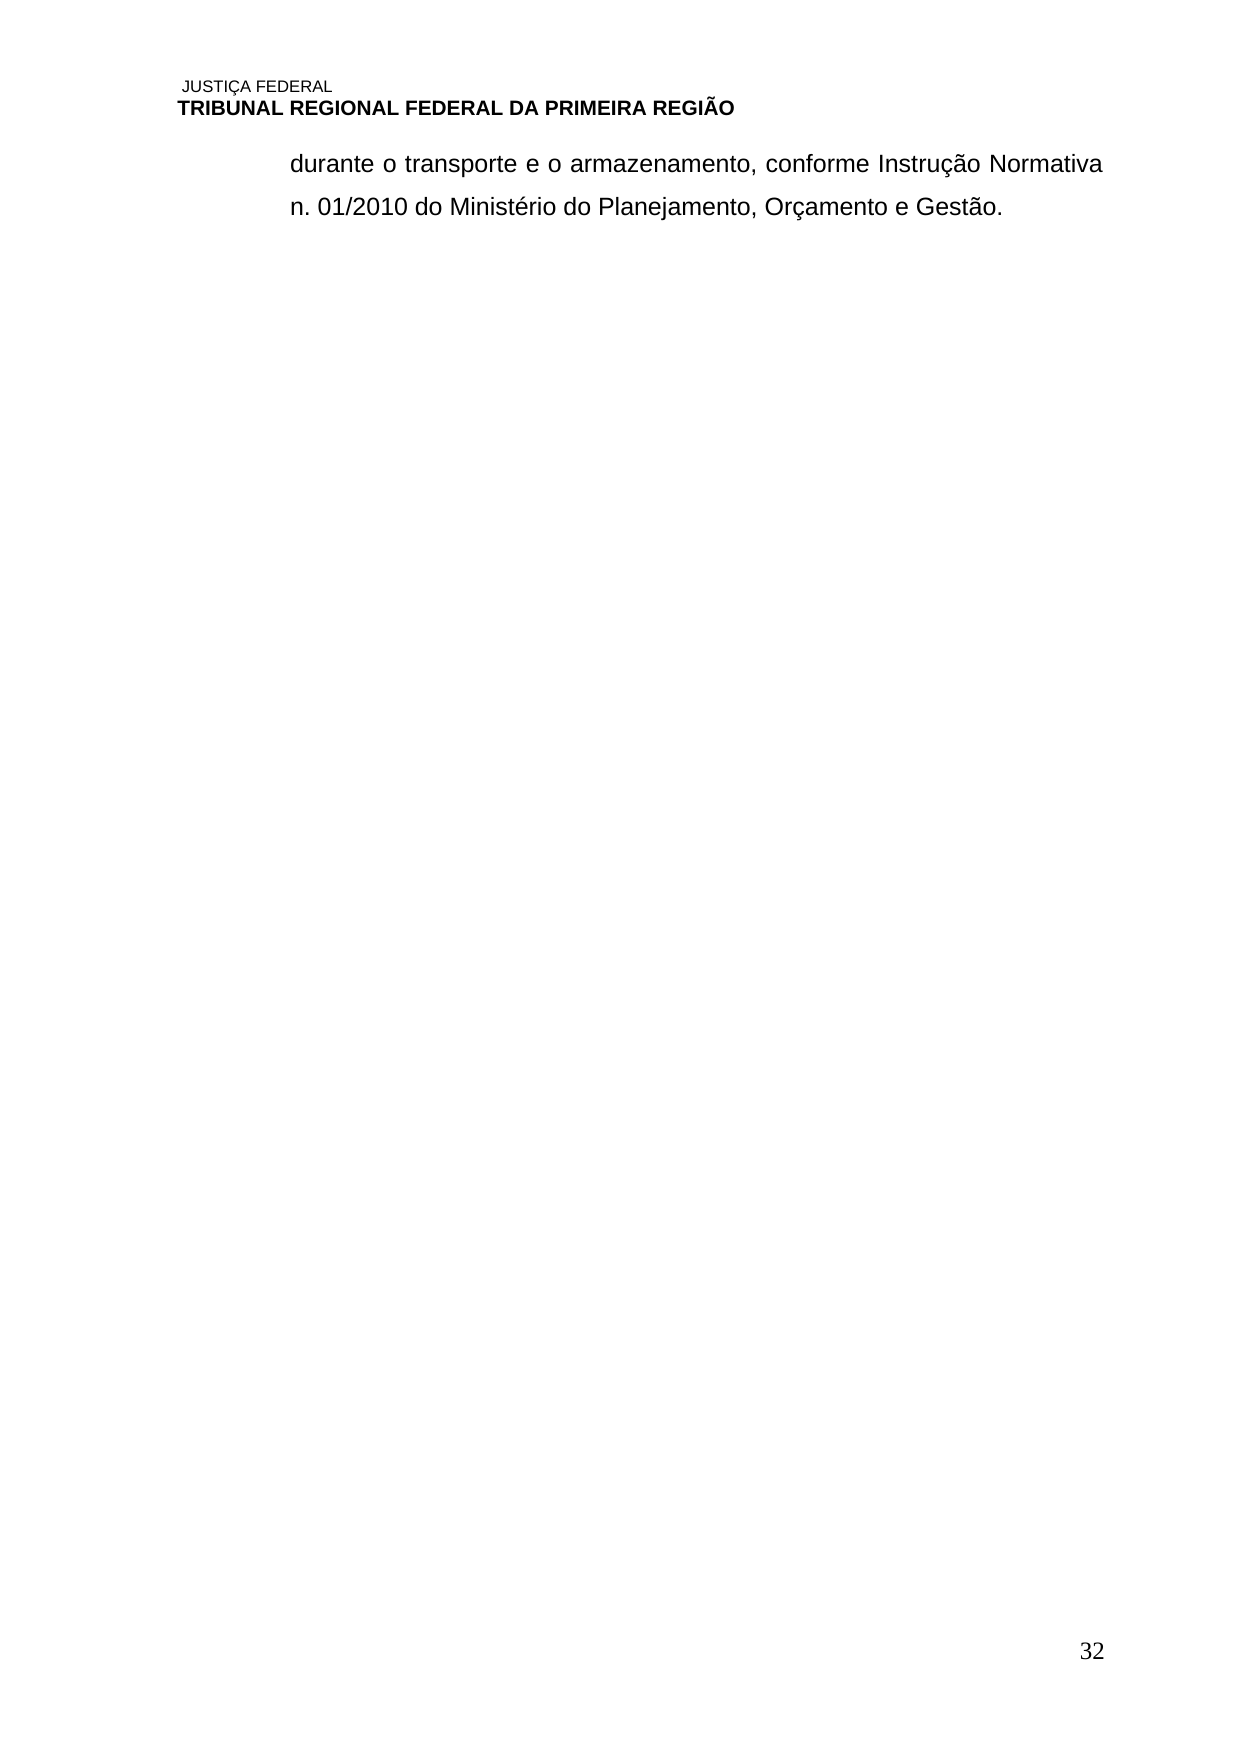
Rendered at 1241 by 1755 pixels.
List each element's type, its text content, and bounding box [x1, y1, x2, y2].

list durante o transporte e o armazenamento, conforme Instrução Normativa n. 01/2010 do Ministério do Planejamento, Orçamento e Gestão. [215, 149, 1104, 221]
